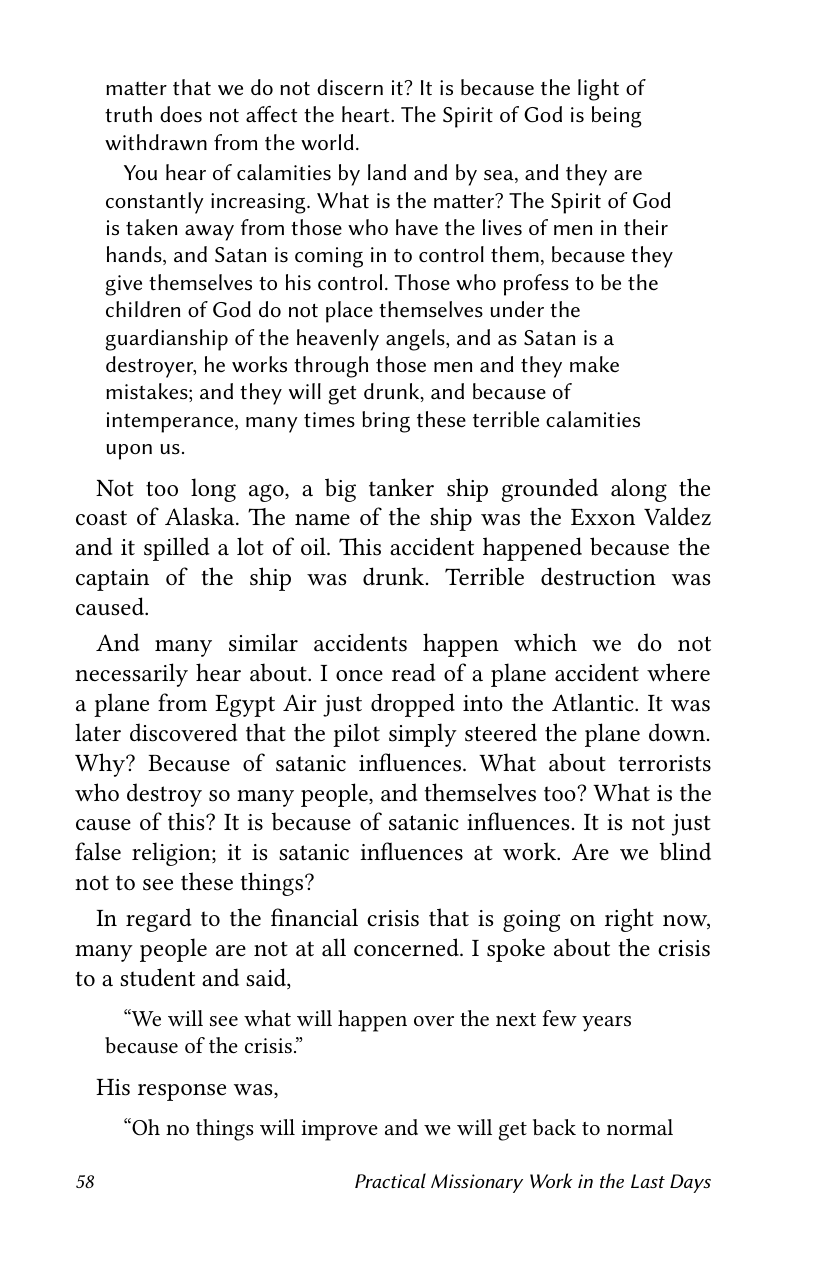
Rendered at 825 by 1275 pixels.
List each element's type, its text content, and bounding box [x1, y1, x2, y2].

text Not too long ago, a big tanker ship grounded along the coast of Alaska. The name of the ship was the Exxon Valdez and it spilled a lot of oil. This accident happened because the captain of the ship was drunk. Terrible destruction was caused. [75, 473, 712, 622]
text In regard to the financial crisis that is going on right now, many people are not at all concerned. I spoke about the crisis to a student and said, [75, 904, 712, 992]
text You hear of calamities by land and by sea, and they are constantly increasing. What is the matter? The Spirit of God is taken away from those who have the lives of men in their hands, and Satan is coming in to control them, because they give themselves to his control. Those who profess to be the children of God do not place themselves under the guardianship of the heavenly angels, and as Satan is a destroyer, he works through those men and they make mistakes; and they will get drunk, and because of intemperance, many times bring these terrible calamities upon us. [105, 160, 682, 460]
text And many similar accidents happen which we do not necessarily hear about. I once read of a plane accident where a plane from Egypt Air just dropped into the Atlantic. It was later discovered that the pilot simply steered the plane down. Why? Because of satanic influences. What about terrorists who destroy so many people, and themselves too? What is the cause of this? It is because of satanic influences. It is not just false religion; it is satanic influences at work. Are we blind not to see these things? [75, 629, 712, 897]
text His response was, [75, 1073, 712, 1101]
text matter that we do not discern it? It is because the light of truth does not affect the heart. The Spirit of God is being withdrawn from the world. [105, 75, 682, 156]
text “Oh no things will improve and we will get back to normal [105, 1114, 682, 1141]
text “We will see what will happen over the next few years because of the crisis.” [105, 1006, 682, 1059]
